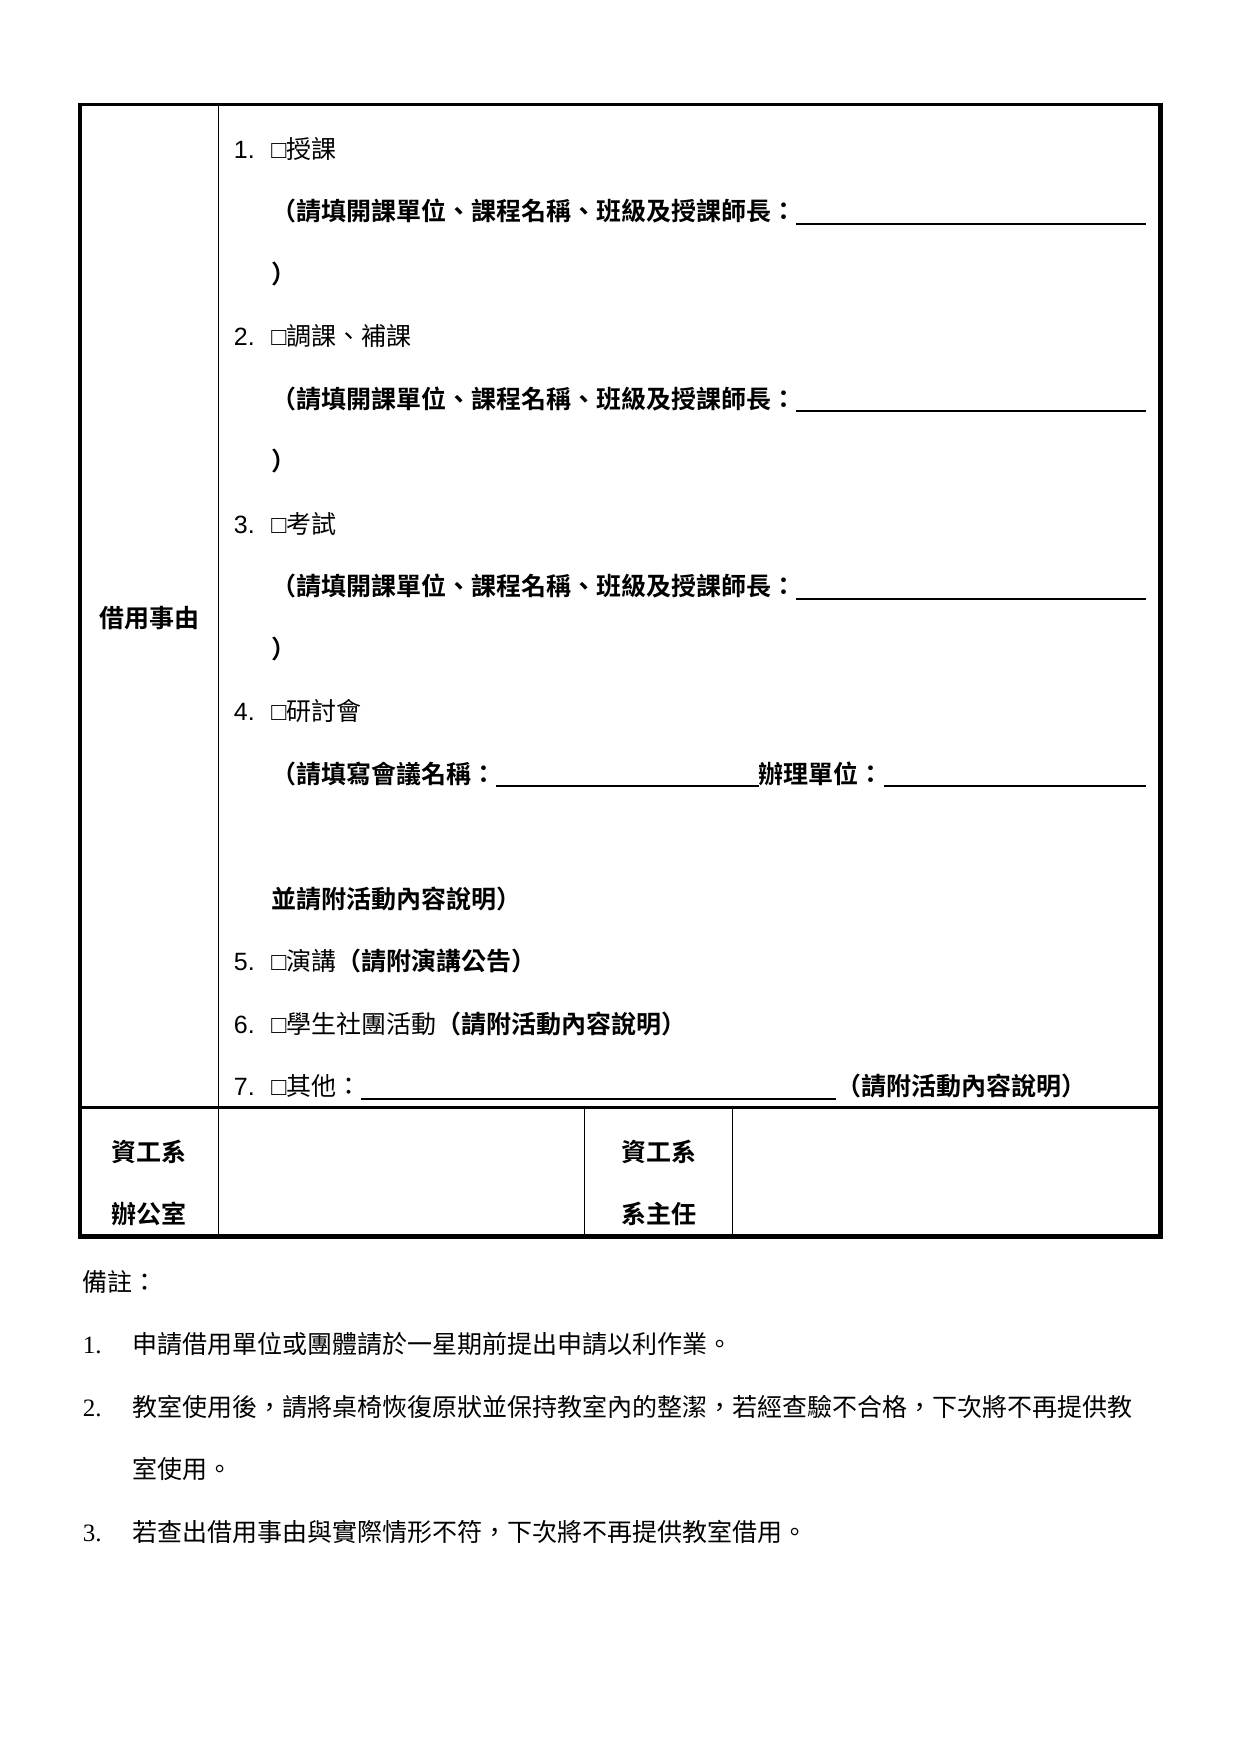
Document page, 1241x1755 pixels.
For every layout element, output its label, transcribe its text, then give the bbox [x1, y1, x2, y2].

table_cell [219, 1109, 584, 1234]
text 備註： [83, 1239, 1158, 1301]
list 申請借用單位或團體請於一星期前提出申請以利作業。 [83, 1301, 1158, 1364]
table_cell 資工系 辦公室 [82, 1109, 218, 1234]
table_cell 資工系 系主任 [585, 1109, 732, 1234]
list 教室使用後，請將桌椅恢復原狀並保持教室內的整潔，若經查驗不合格，下次將不再提供教室使用。 [83, 1364, 1158, 1489]
list 若查出借用事由與實際情形不符，下次將不再提供教室借用。 [83, 1489, 1158, 1551]
table_cell □授課 （請填開課單位、課程名稱、班級及授課師長： ） □調課、補課 （請填開課單位、課程名稱、班級及授課師長： ） □考試 （請填開課單位、課程名稱、班級及授課師長： ） □研討會 （請填寫會議名稱： 辦理單位： 並請附活動內容說明） □演講（請附演講公告） □學生社團活動（請附活動內容說明） □其他： （請附活動內容說明） [219, 106, 1158, 1106]
table_cell 借用事由 [82, 106, 218, 1106]
table_cell [733, 1109, 1158, 1234]
